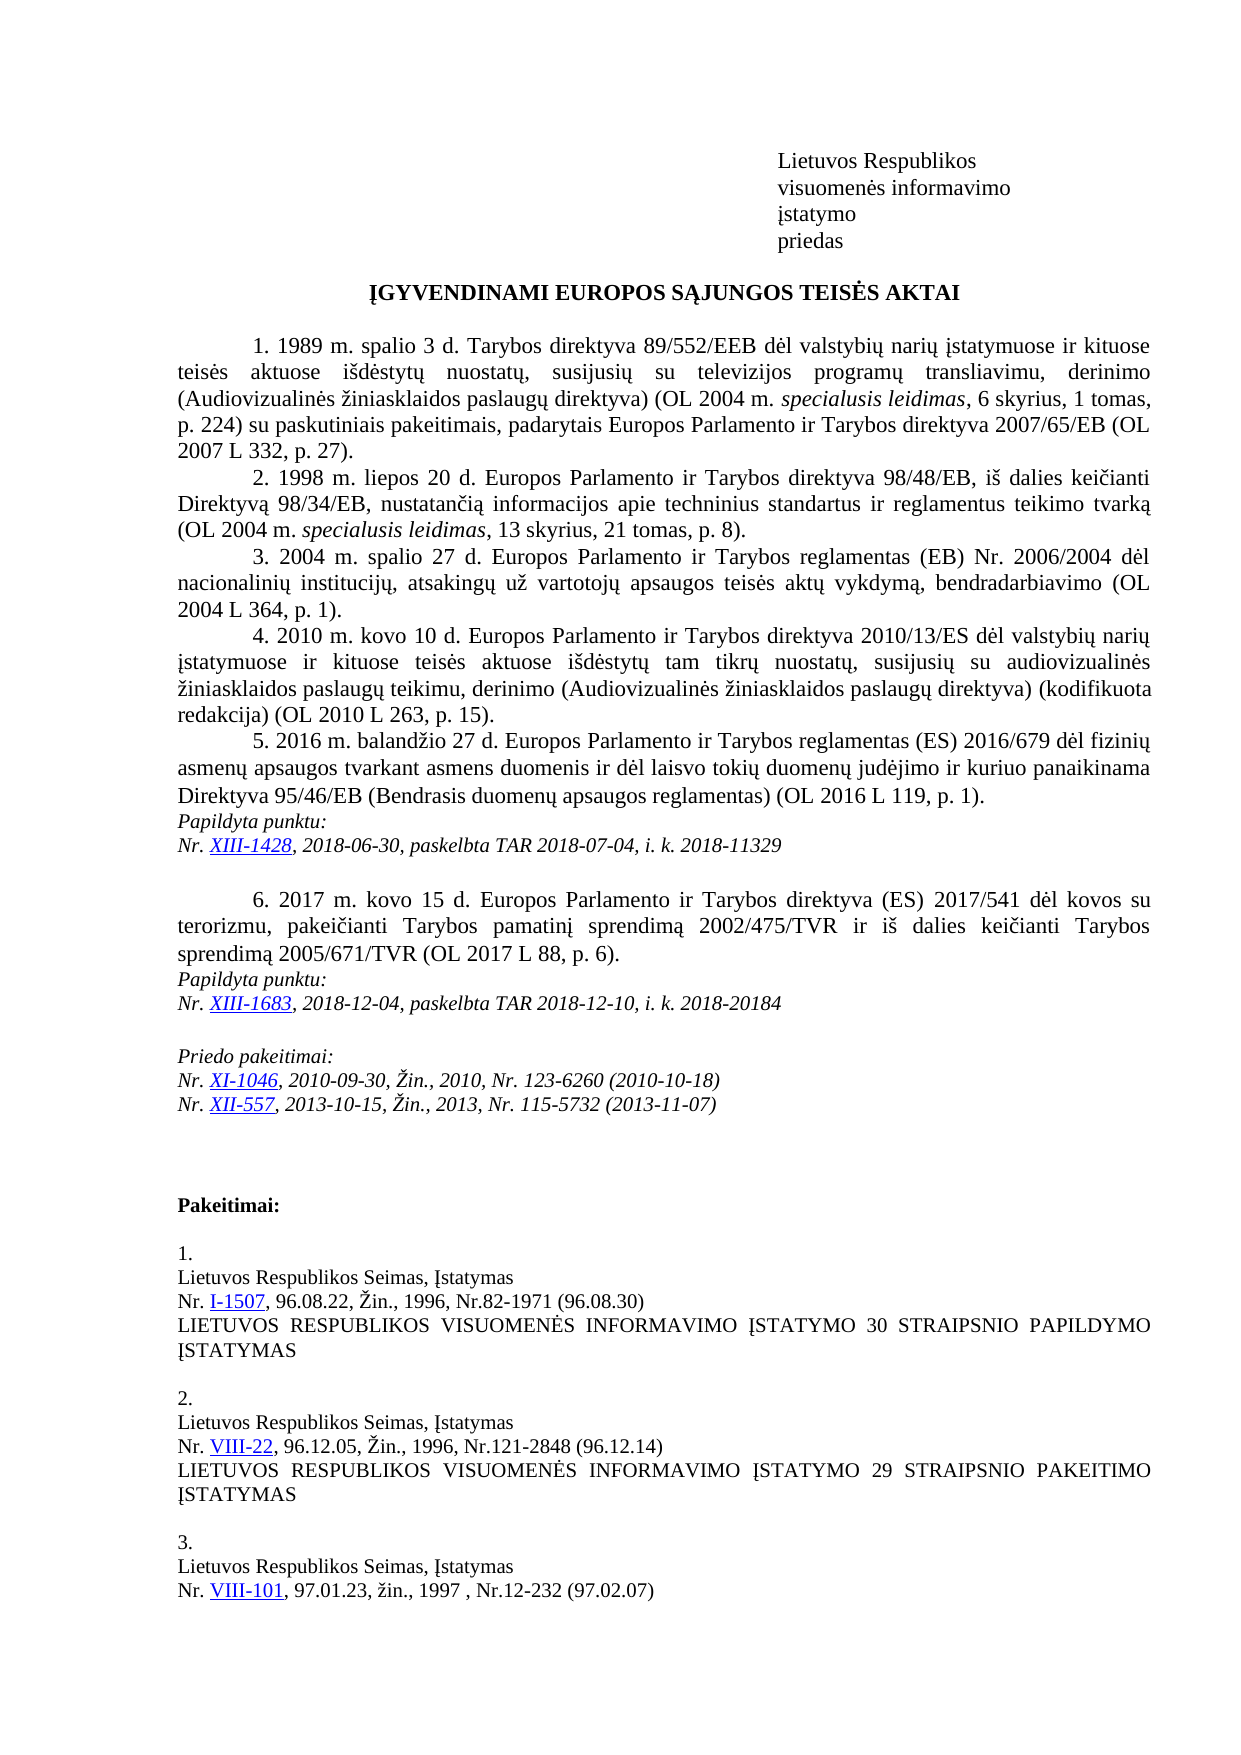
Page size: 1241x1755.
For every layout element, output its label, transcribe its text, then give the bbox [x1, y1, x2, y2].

text Nr. VIII-22, 96.12.05, Žin., 1996, Nr.121-2848 (96.12.14) [177, 1434, 1152, 1458]
text įstatymo [177, 200, 1152, 227]
text Priedo pakeitimai: [177, 1044, 1152, 1068]
text LIETUVOS RESPUBLIKOS VISUOMENĖS INFORMAVIMO ĮSTATYMO 29 STRAIPSNIO PAKEITIMO ĮSTATYMAS [177, 1458, 1152, 1506]
text 3. 2004 m. spalio 27 d. Europos Parlamento ir Tarybos reglamentas (EB) Nr. 2006/2004 dėl nacionalinių institucijų, atsakingų už vartotojų apsaugos teisės aktų vykdymą, bendradarbiavimo (OL 2004 L 364, p. 1). [177, 543, 1152, 622]
text LIETUVOS RESPUBLIKOS VISUOMENĖS INFORMAVIMO ĮSTATYMO 30 STRAIPSNIO PAPILDYMO ĮSTATYMAS [177, 1313, 1152, 1362]
text 1. 1989 m. spalio 3 d. Tarybos direktyva 89/552/EEB dėl valstybių narių įstatymuose ir kituose teisės aktuose išdėstytų nuostatų, susijusių su televizijos programų transliavimu, derinimo (Audiovizualinės žiniasklaidos paslaugų direktyva) (OL 2004 m. specialusis leidimas, 6 skyrius, 1 tomas, p. 224) su paskutiniais pakeitimais, padarytais Europos Parlamento ir Tarybos direktyva 2007/65/EB (OL 2007 L 332, p. 27). [177, 332, 1152, 464]
text 4. 2010 m. kovo 10 d. Europos Parlamento ir Tarybos direktyva 2010/13/ES dėl valstybių narių įstatymuose ir kituose teisės aktuose išdėstytų tam tikrų nuostatų, susijusių su audiovizualinės žiniasklaidos paslaugų teikimu, derinimo (Audiovizualinės žiniasklaidos paslaugų direktyva) (kodifikuota redakcija) (OL 2010 L 263, p. 15). [177, 622, 1152, 727]
text Lietuvos Respublikos Seimas, Įstatymas [177, 1410, 1152, 1434]
text 3. [177, 1530, 1152, 1554]
text 2. 1998 m. liepos 20 d. Europos Parlamento ir Tarybos direktyva 98/48/EB, iš dalies keičianti Direktyvą 98/34/EB, nustatančią informacijos apie techninius standartus ir reglamentus teikimo tvarką (OL 2004 m. specialusis leidimas, 13 skyrius, 21 tomas, p. 8). [177, 464, 1152, 543]
text Pakeitimai: [177, 1193, 1152, 1217]
text Lietuvos Respublikos Seimas, Įstatymas [177, 1265, 1152, 1289]
text Nr. VIII-101, 97.01.23, žin., 1997 , Nr.12-232 (97.02.07) [177, 1578, 1152, 1602]
text 6. 2017 m. kovo 15 d. Europos Parlamento ir Tarybos direktyva (ES) 2017/541 dėl kovos su terorizmu, pakeičianti Tarybos pamatinį sprendimą 2002/475/TVR ir iš dalies keičianti Tarybos sprendimą 2005/671/TVR (OL 2017 L 88, p. 6). [177, 886, 1152, 967]
text Nr. XIII-1428, 2018-06-30, paskelbta TAR 2018-07-04, i. k. 2018-11329 [177, 833, 1152, 857]
text priedas [177, 227, 1152, 253]
text Nr. I-1507, 96.08.22, Žin., 1996, Nr.82-1971 (96.08.30) [177, 1289, 1152, 1313]
text 1. [177, 1241, 1152, 1265]
text Papildyta punktu: [177, 809, 1152, 833]
text Nr. XII-557, 2013-10-15, Žin., 2013, Nr. 115-5732 (2013-11-07) [177, 1092, 1152, 1116]
text visuomenės informavimo [177, 174, 1152, 200]
text 2. [177, 1386, 1152, 1410]
text Nr. XI-1046, 2010-09-30, Žin., 2010, Nr. 123-6260 (2010-10-18) [177, 1068, 1152, 1092]
text 5. 2016 m. balandžio 27 d. Europos Parlamento ir Tarybos reglamentas (ES) 2016/679 dėl fizinių asmenų apsaugos tvarkant asmens duomenis ir dėl laisvo tokių duomenų judėjimo ir kuriuo panaikinama Direktyva 95/46/EB (Bendrasis duomenų apsaugos reglamentas) (OL 2016 L 119, p. 1). [177, 727, 1152, 809]
text Lietuvos Respublikos [702, 148, 1152, 174]
text Papildyta punktu: [177, 967, 1152, 991]
text Nr. XIII-1683, 2018-12-04, paskelbta TAR 2018-12-10, i. k. 2018-20184 [177, 991, 1152, 1015]
text Lietuvos Respublikos Seimas, Įstatymas [177, 1554, 1152, 1578]
text ĮGYVENDINAMI EUROPOS SĄJUNGOS TEISĖS AKTAI [177, 279, 1152, 306]
